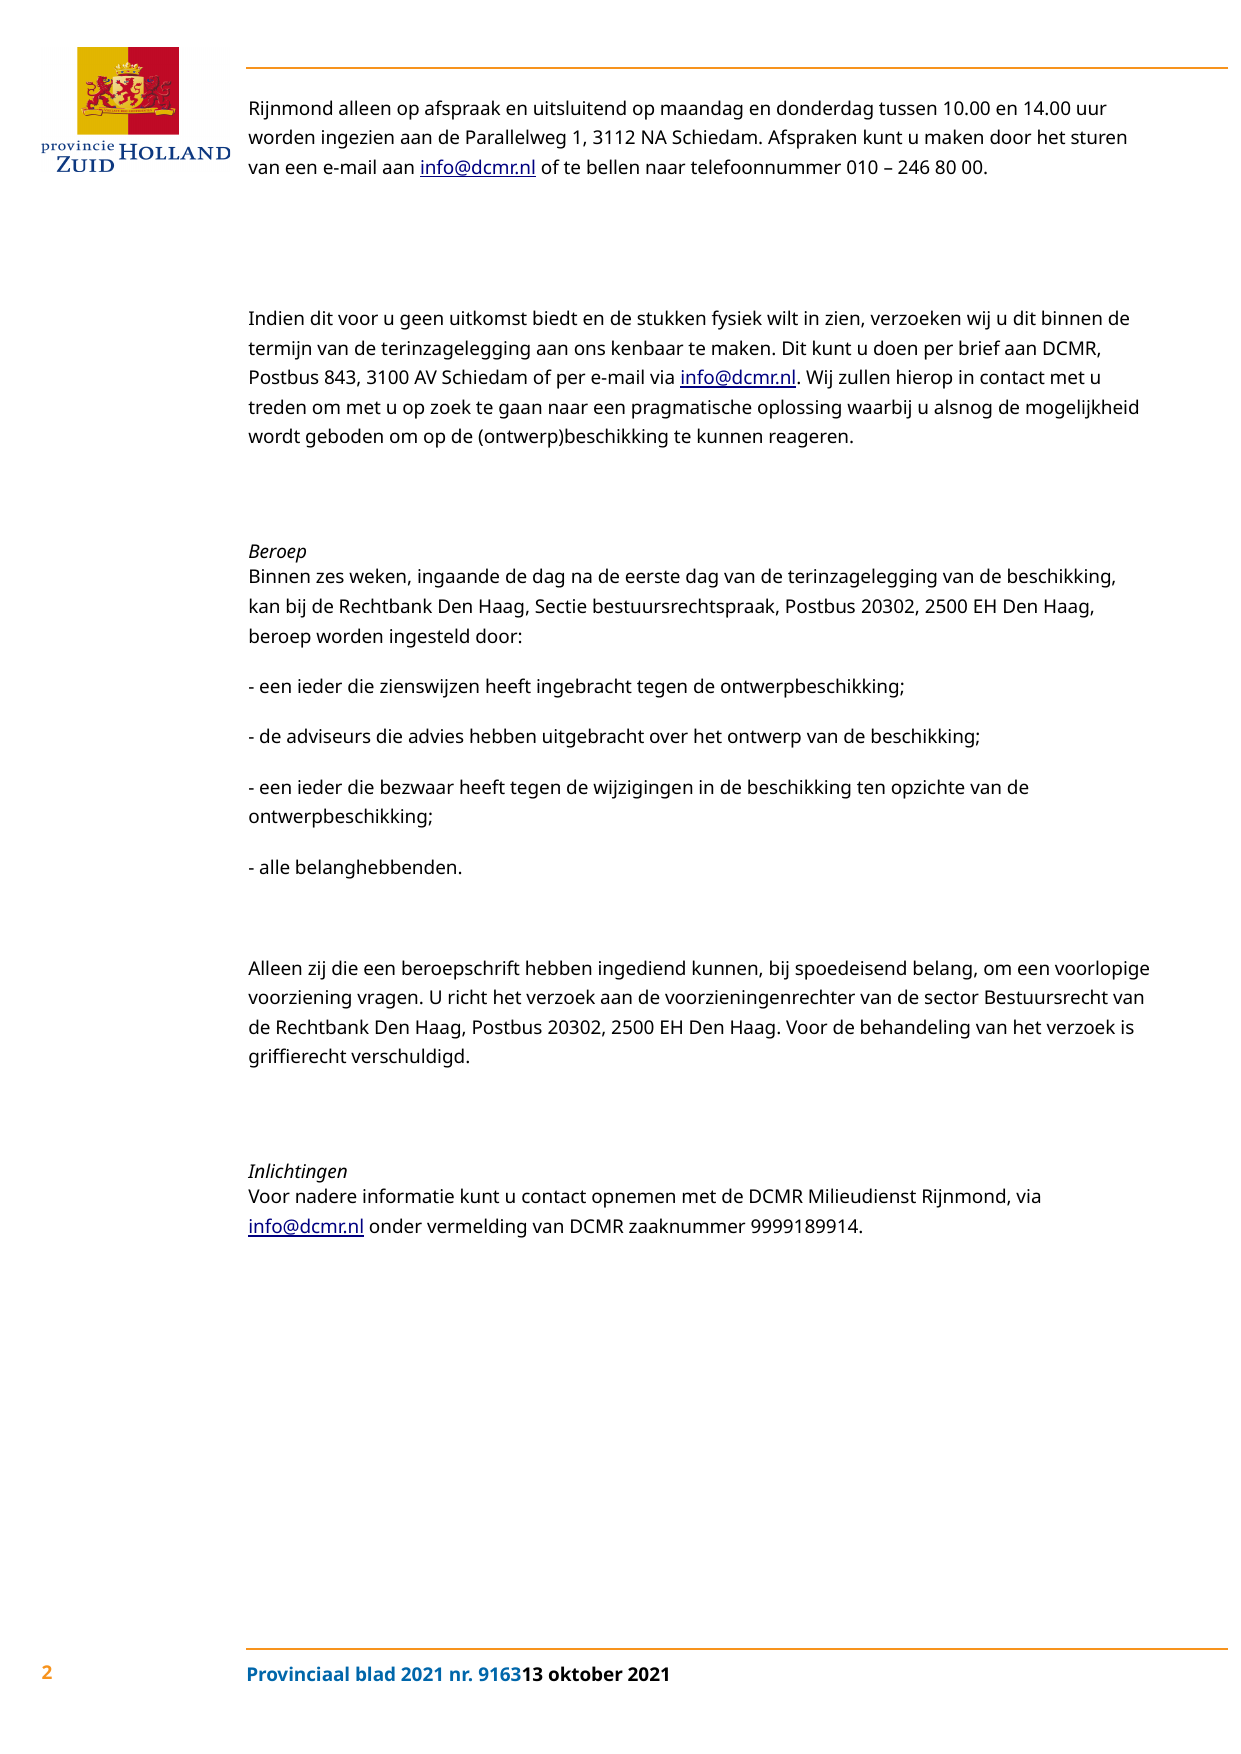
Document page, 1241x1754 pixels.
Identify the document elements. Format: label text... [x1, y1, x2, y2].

text Inlichtingen [248, 1158, 1152, 1184]
text - een ieder die zienswijzen heeft ingebracht tegen de ontwerpbeschikking; [248, 673, 1152, 699]
text Alleen zij die een beroepschrift hebben ingediend kunnen, bij spoedeisend belang, om een voorlopige voorziening vragen. U richt het verzoek aan de voorzieningenrechter van de sector Bestuursrecht van de Rechtbank Den Haag, Postbus 20302, 2500 EH Den Haag. Voor de behandeling van het verzoek is griffierecht verschuldigd. [248, 955, 1152, 1069]
text Beroep [248, 538, 1152, 564]
text Binnen zes weken, ingaande de dag na de eerste dag van de terinzagelegging van de beschikking, kan bij de Rechtbank Den Haag, Sectie bestuursrechtspraak, Postbus 20302, 2500 EH Den Haag, beroep worden ingesteld door: [248, 564, 1152, 648]
picture [41, 47, 231, 172]
text Rijnmond alleen op afspraak en uitsluitend op maandag en donderdag tussen 10.00 en 14.00 uur worden ingezien aan de Parallelweg 1, 3112 NA Schiedam. Afspraken kunt u maken door het sturen van een e-mail aan info@dcmr.nl of te bellen naar telefoonnummer 010 – 246 80 00. [248, 95, 1152, 180]
text - alle belanghebbenden. [248, 854, 1152, 880]
text Voor nadere informatie kunt u contact opnemen met de DCMR Milieudienst Rijnmond, via info@dcmr.nl onder vermelding van DCMR zaaknummer 9999189914. [248, 1184, 1152, 1239]
text Indien dit voor u geen uitkomst biedt en de stukken fysiek wilt in zien, verzoeken wij u dit binnen de termijn van de terinzagelegging aan ons kenbaar te maken. Dit kunt u doen per brief aan DCMR, Postbus 843, 3100 AV Schiedam of per e-mail via info@dcmr.nl. Wij zullen hierop in contact met u treden om met u op zoek te gaan naar een pragmatische oplossing waarbij u alsnog de mogelijkheid wordt geboden om op de (ontwerp)beschikking te kunnen reageren. [248, 305, 1152, 449]
text - de adviseurs die advies hebben uitgebracht over het ontwerp van de beschikking; [248, 724, 1152, 749]
text - een ieder die bezwaar heeft tegen de wijzigingen in de beschikking ten opzichte van de ontwerpbeschikking; [248, 774, 1152, 829]
